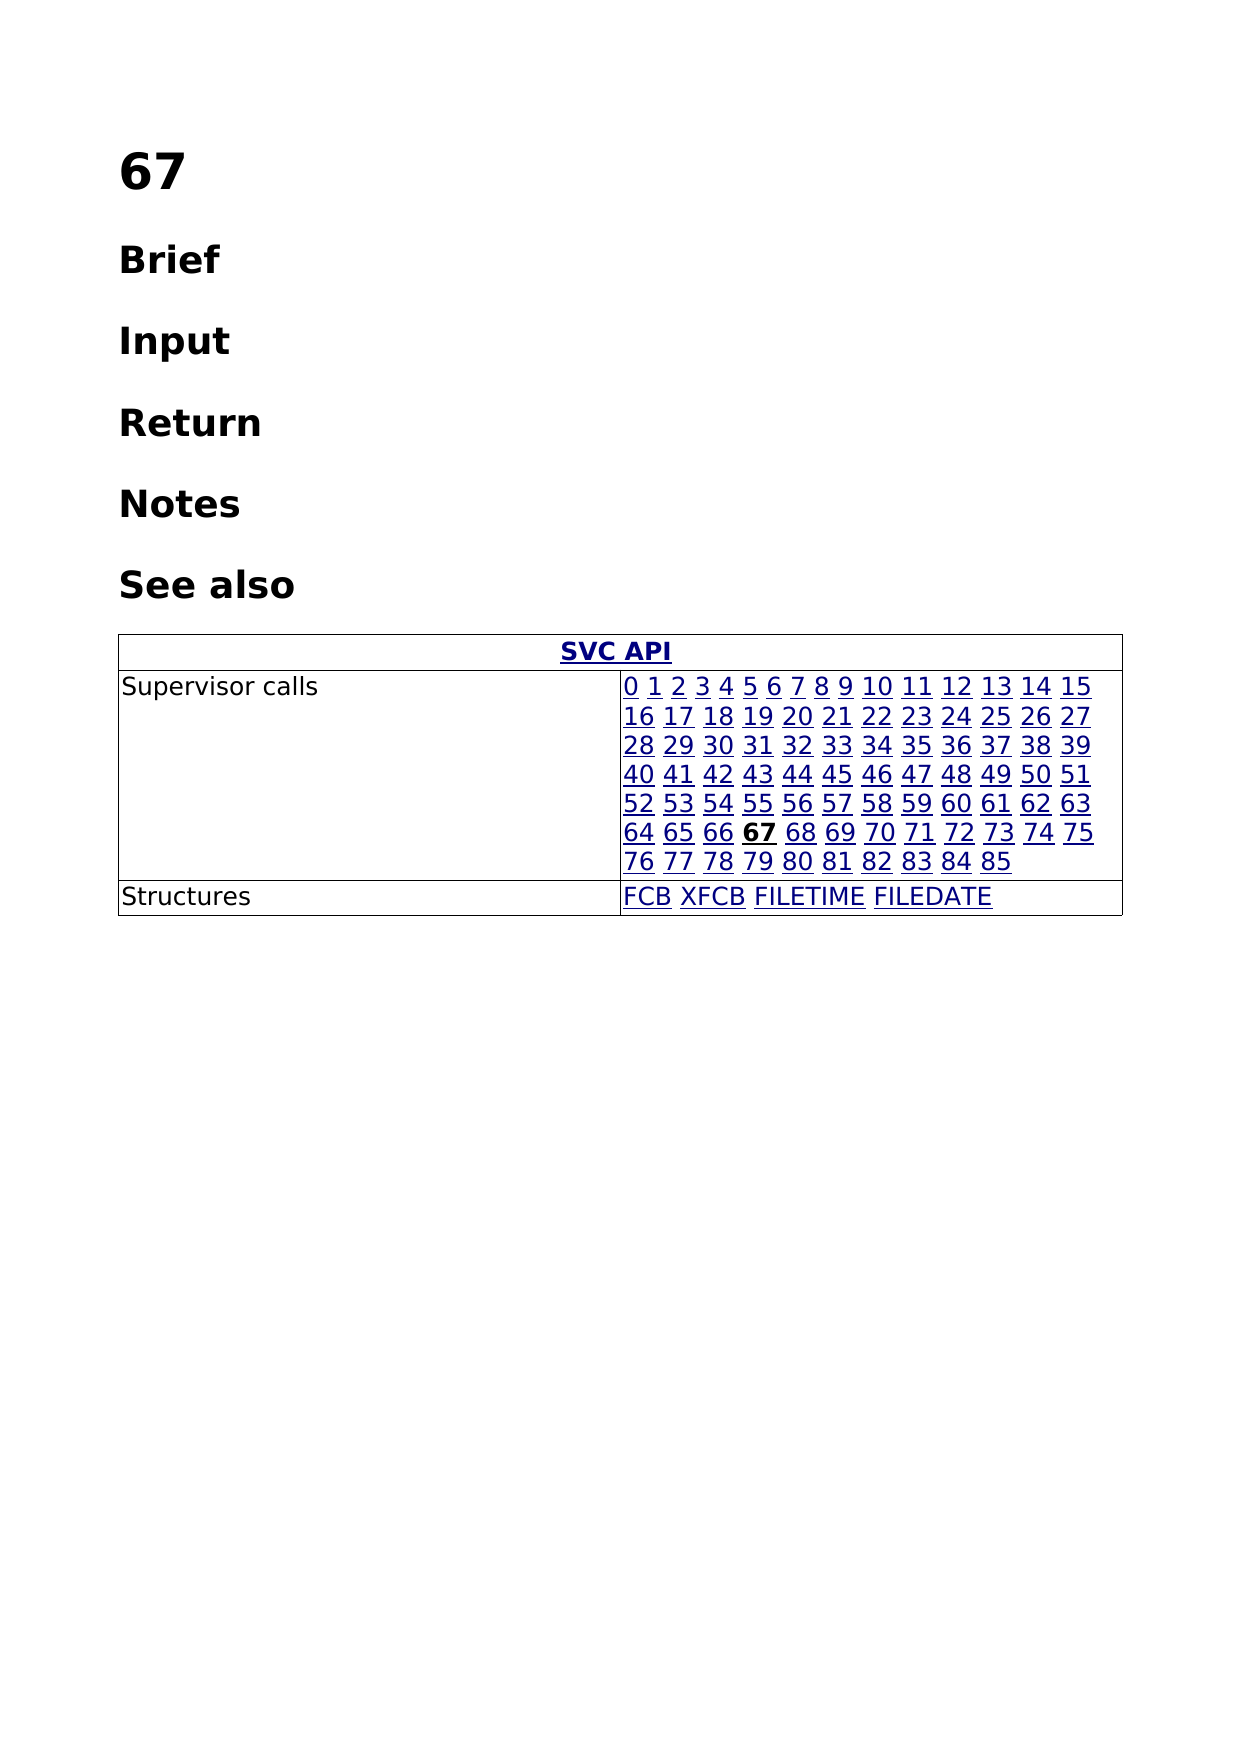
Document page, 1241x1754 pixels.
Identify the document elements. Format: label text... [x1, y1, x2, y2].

table_header SVC API [119, 635, 1122, 669]
table_cell Supervisor calls [119, 671, 620, 879]
subtitle See also [118, 563, 1122, 607]
subtitle Input [118, 320, 1122, 364]
subtitle Notes [118, 482, 1122, 526]
table_cell Structures [119, 881, 620, 915]
table_cell FCB XFCB FILETIME FILEDATE [621, 881, 1122, 915]
subtitle Brief [118, 239, 1122, 282]
subtitle Return [118, 401, 1122, 445]
subtitle 67 [118, 143, 1122, 201]
table_cell 0 1 2 3 4 5 6 7 8 9 10 11 12 13 14 15 16 17 18 19 20 21 22 23 24 25 26 27 28 29 30 31 32 33 34 35 36 37 38 39 40 41 42 43 44 45 46 47 48 49 50 51 52 53 54 55 56 57 58 59 60 61 62 63 64 65 66 67 68 69 70 71 72 73 74 75 76 77 78 79 80 81 82 83 84 85 [621, 671, 1122, 879]
